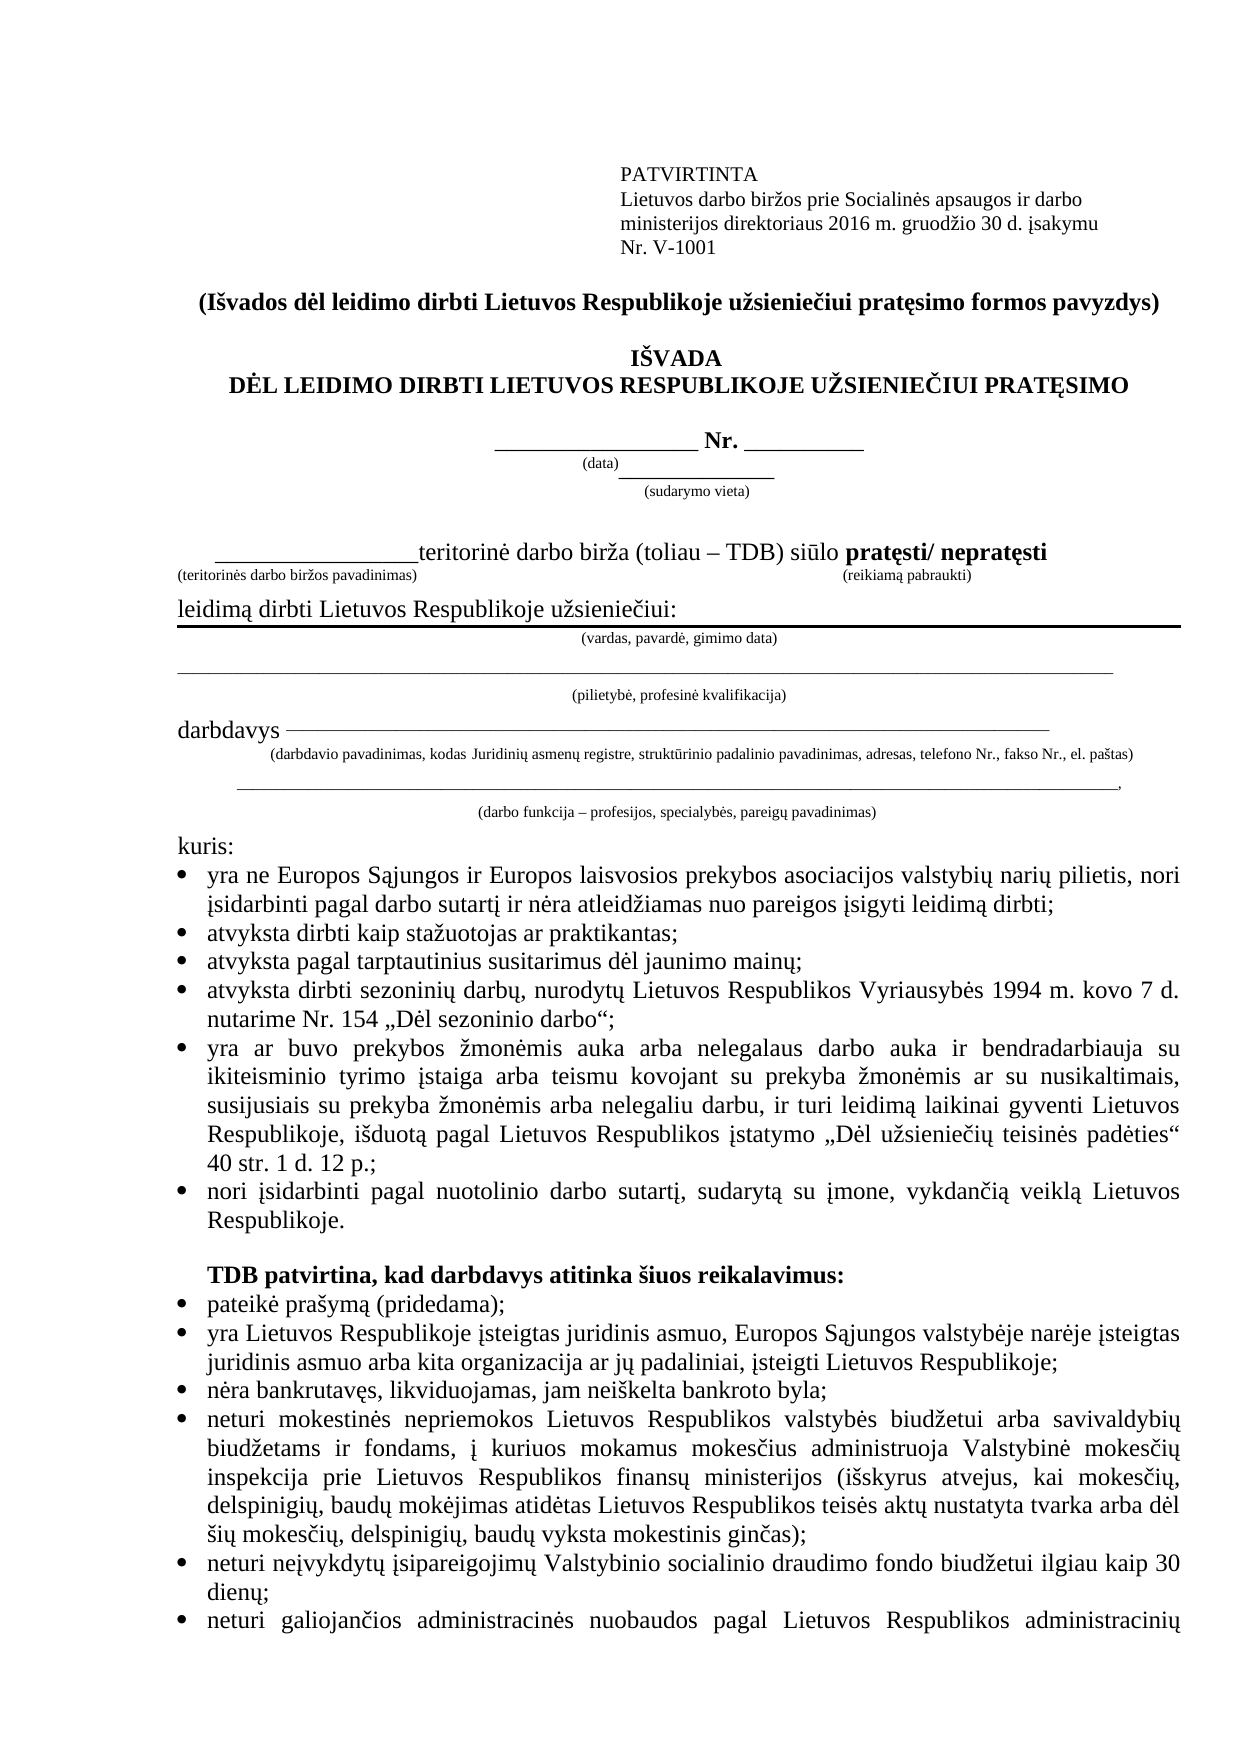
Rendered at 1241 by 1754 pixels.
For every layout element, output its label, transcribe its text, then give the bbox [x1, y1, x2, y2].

text _______________________________________________________________________________________________________________________ [177, 657, 1181, 686]
text (darbo funkcija – profesijos, specialybės, pareigų pavadinimas) [177, 803, 1181, 831]
text Lietuvos darbo biržos prie Socialinės apsaugos ir darbo ministerijos direktoriaus 2016 m. gruodžio 30 d. įsakymu [620, 186, 1181, 234]
text  neturi galiojančios administracinės nuobaudos pagal Lietuvos Respublikos administracinių [177, 1605, 1181, 1634]
text  nori įsidarbinti pagal nuotolinio darbo sutartį, sudarytą su įmone, vykdančią veiklą Lietuvos Respublikoje. [177, 1176, 1181, 1234]
text  yra ar buvo prekybos žmonėmis auka arba nelegalaus darbo auka ir bendradarbiauja su ikiteisminio tyrimo įstaiga arba teismu kovojant su prekyba žmonėmis ar su nusikaltimais, susijusiais su prekyba žmonėmis arba nelegaliu darbu, ir turi leidimą laikinai gyventi Lietuvos Respublikoje, išduotą pagal Lietuvos Respublikos įstatymo „Dėl užsieniečių teisinės padėties“ 40 str. 1 d. 12 p.; [177, 1033, 1181, 1176]
text ________________________________________________________________________________________________________________, [177, 774, 1181, 803]
text darbdavys _________________________________________________________________________________________________ [177, 715, 1181, 743]
text  neturi mokestinės nepriemokos Lietuvos Respublikos valstybės biudžetui arba savivaldybių biudžetams ir fondams, į kuriuos mokamus mokesčius administruoja Valstybinė mokesčių inspekcija prie Lietuvos Respublikos finansų ministerijos (išskyrus atvejus, kai mokesčių, delspinigių, baudų mokėjimas atidėtas Lietuvos Respublikos teisės aktų nustatyta tvarka arba dėl šių mokesčių, delspinigių, baudų vyksta mokestinis ginčas); [177, 1404, 1181, 1548]
text  atvyksta dirbti sezoninių darbų, nurodytų Lietuvos Respublikos Vyriausybės 1994 m. kovo 7 d. nutarime Nr. 154 „Dėl sezoninio darbo“; [177, 975, 1181, 1033]
text IŠVADA [177, 344, 1181, 371]
text  atvyksta dirbti kaip stažuotojas ar praktikantas; [177, 918, 1181, 946]
text (teritorinės darbo biržos pavadinimas) (reikiamą pabraukti) [177, 566, 1181, 594]
text PATVIRTINTA [620, 162, 1181, 186]
text  pateikė prašymą (pridedama); [177, 1289, 1181, 1318]
text _________________ Nr. __________ [177, 427, 1181, 454]
text  nėra bankrutavęs, likviduojamas, jam neiškelta bankroto byla; [177, 1375, 1181, 1404]
text  neturi neįvykdytų įsipareigojimų Valstybinio socialinio draudimo fondo biudžetui ilgiau kaip 30 dienų; [177, 1548, 1181, 1605]
text  atvyksta pagal tarptautinius susitarimus dėl jaunimo mainų; [177, 946, 1181, 975]
text (Išvados dėl leidimo dirbti Lietuvos Respublikoje užsieniečiui pratęsimo formos pavyzdys) [177, 287, 1181, 316]
text (data)_____________ [447, 454, 1181, 482]
text  yra ne Europos Sąjungos ir Europos laisvosios prekybos asociacijos valstybių narių pilietis, nori įsidarbinti pagal darbo sutartį ir nėra atleidžiamas nuo pareigos įsigyti leidimą dirbti; [177, 860, 1181, 918]
text leidimą dirbti Lietuvos Respublikoje užsieniečiui: [177, 594, 1181, 625]
text kuris: [177, 831, 1181, 860]
text (sudarymo vieta) [177, 482, 1181, 509]
text _________________teritorinė darbo birža (toliau – TDB) siūlo pratęsti/ nepratęsti [177, 537, 1181, 566]
text TDB patvirtina, kad darbdavys atitinka šiuos reikalavimus: [177, 1260, 1181, 1289]
text (pilietybė, profesinė kvalifikacija) [177, 686, 1181, 715]
text (darbdavio pavadinimas, kodas Juridinių asmenų registre, struktūrinio padalinio pavadinimas, adresas, telefono Nr., fakso Nr., el. paštas) [177, 743, 1181, 774]
text (vardas, pavardė, gimimo data) [177, 628, 1181, 657]
text Nr. V-1001 [620, 234, 1181, 259]
text  yra Lietuvos Respublikoje įsteigtas juridinis asmuo, Europos Sąjungos valstybėje narėje įsteigtas juridinis asmuo arba kita organizacija ar jų padaliniai, įsteigti Lietuvos Respublikoje; [177, 1318, 1181, 1375]
text DĖL LEIDIMO DIRBTI LIETUVOS RESPUBLIKOJE UŽSIENIEČIUI PRATĘSIMO [177, 371, 1181, 399]
